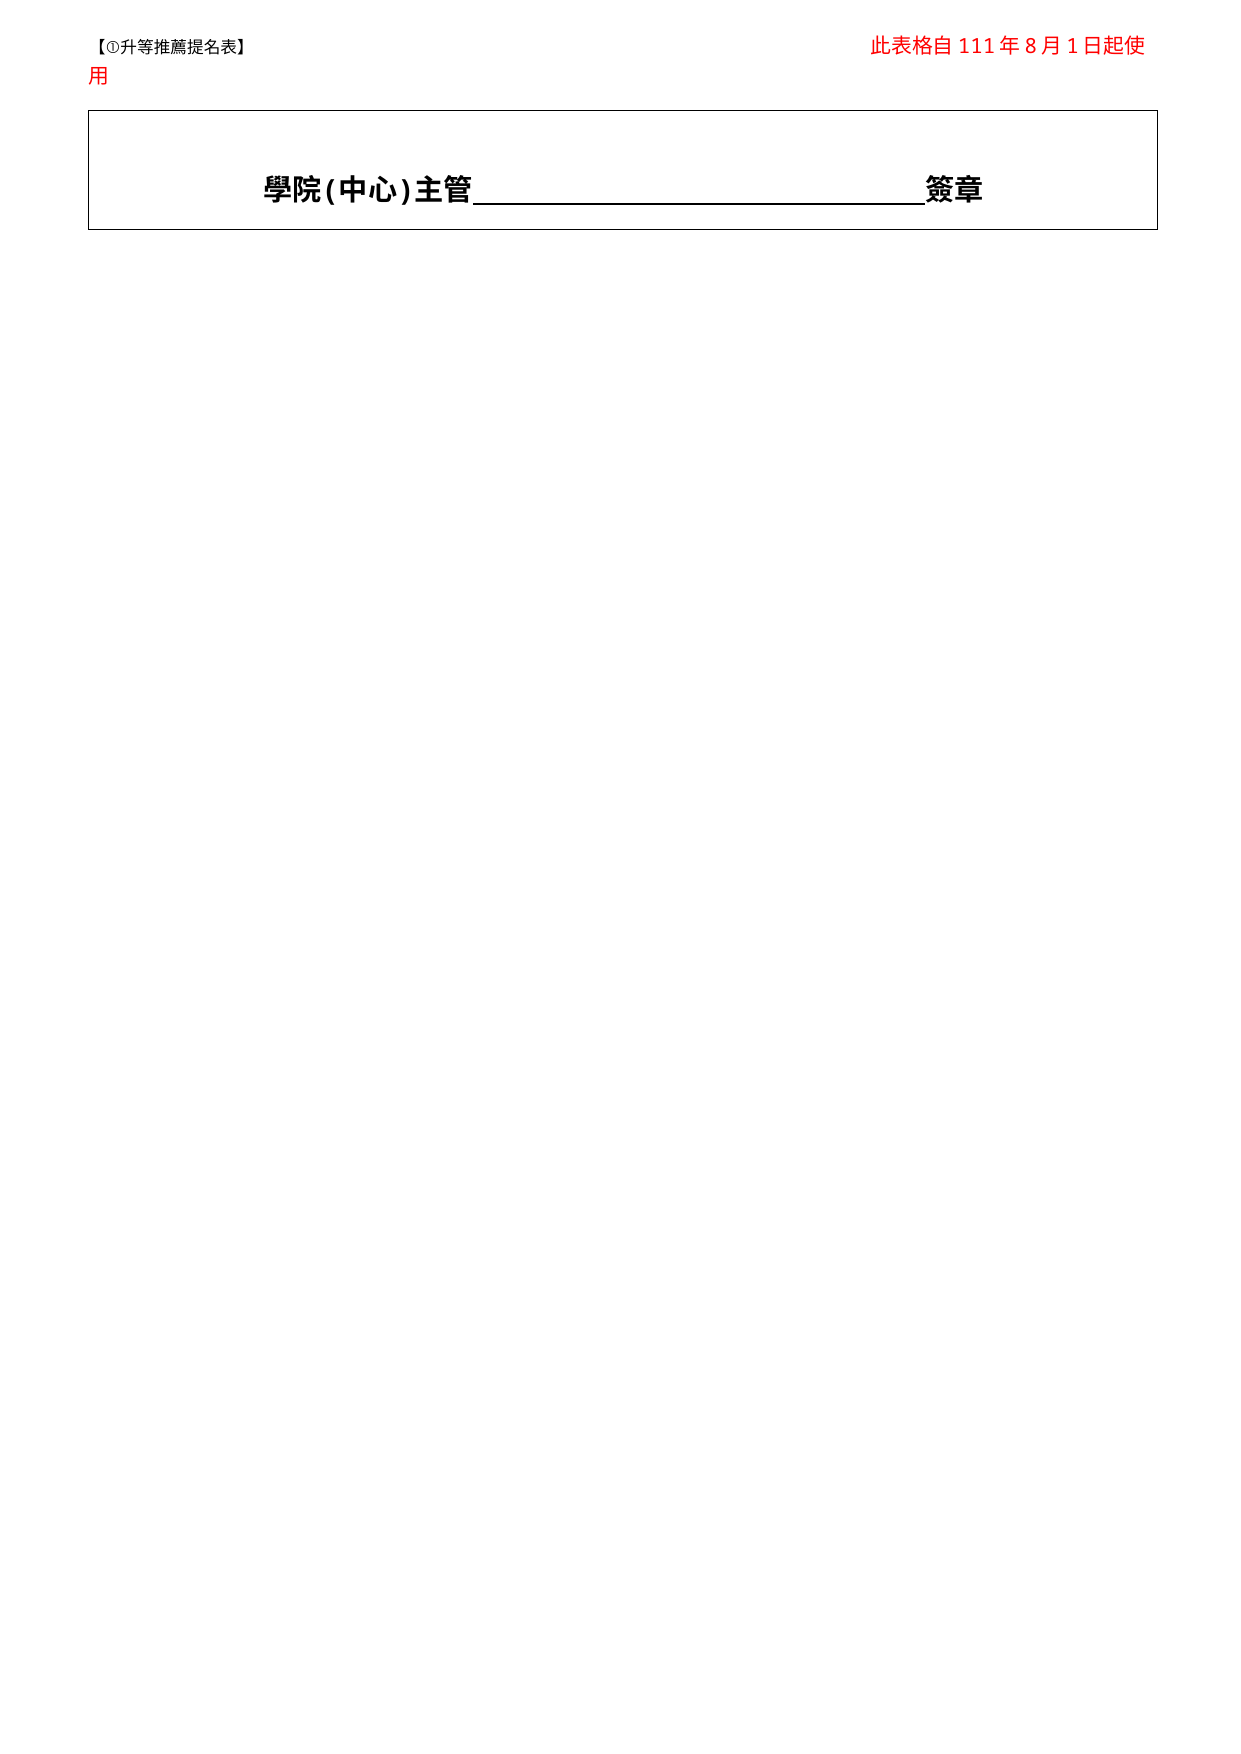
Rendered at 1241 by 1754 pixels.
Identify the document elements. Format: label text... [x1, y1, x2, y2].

table_cell 學院(中心)主管 簽章 [89, 111, 1157, 228]
